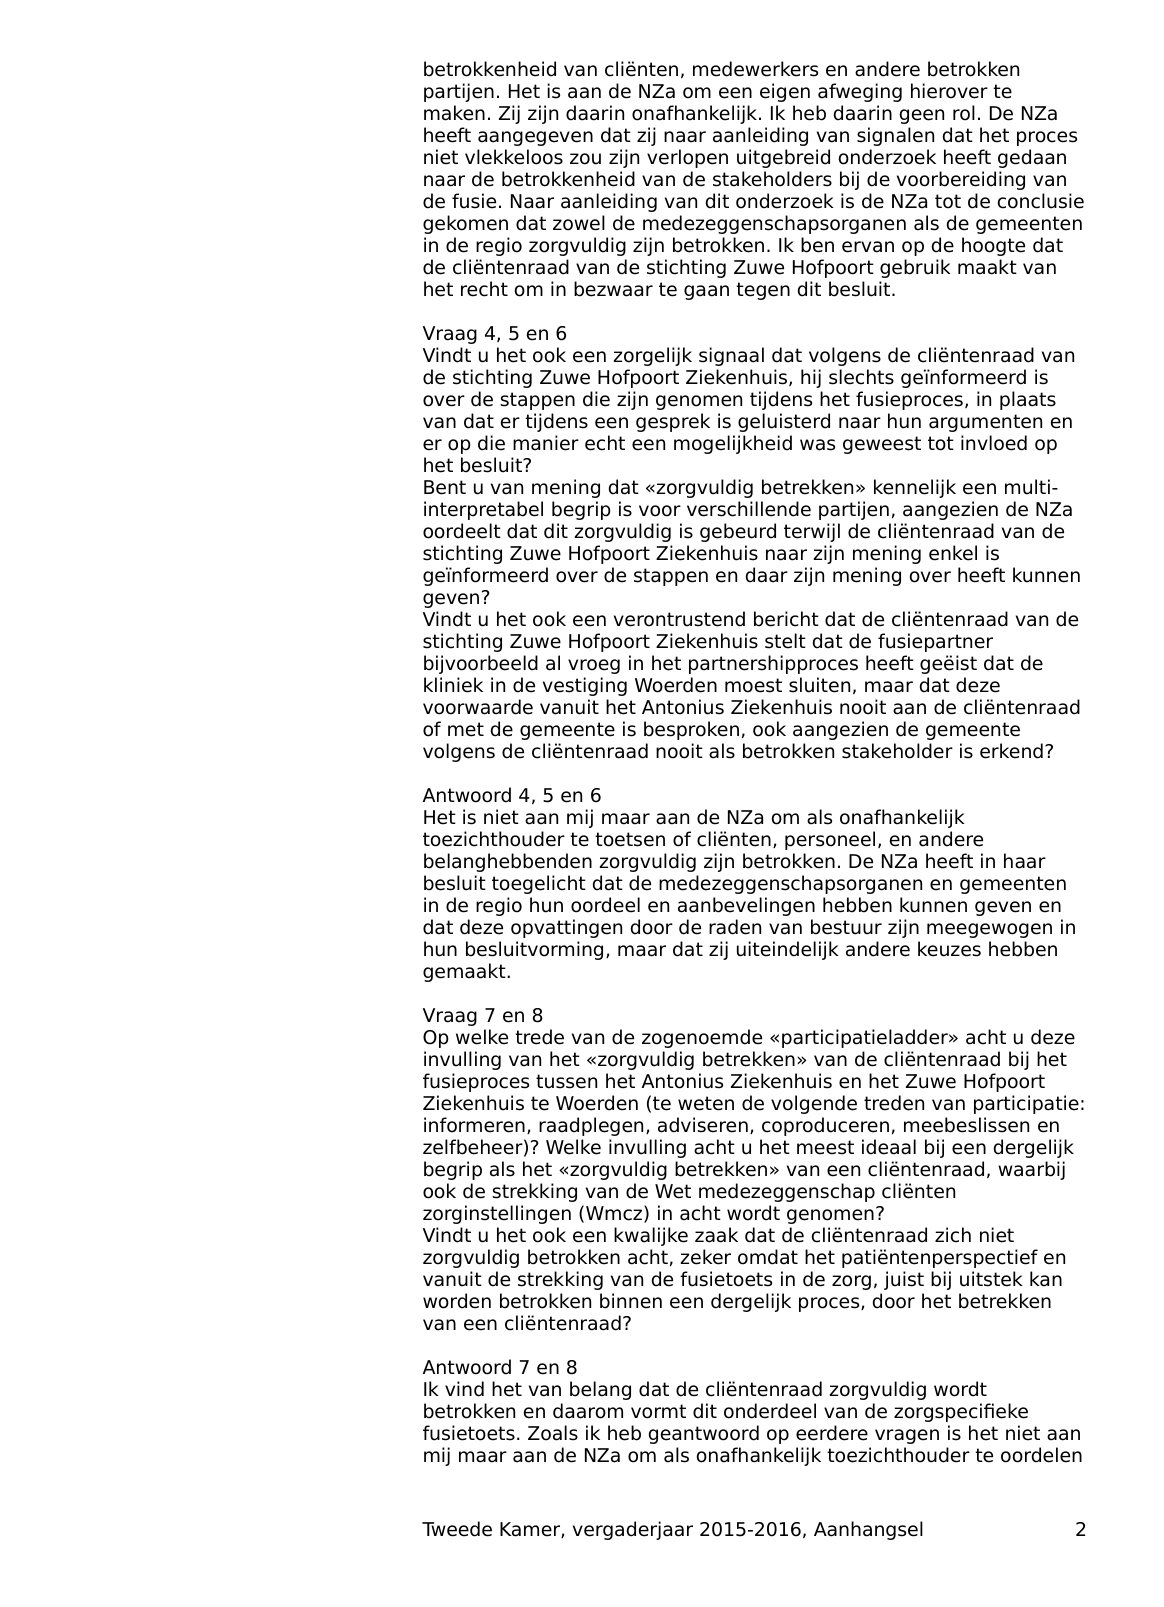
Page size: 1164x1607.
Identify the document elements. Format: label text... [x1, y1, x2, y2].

text Het is niet aan mij maar aan de NZa om als onafhankelijk toezichthouder te toetsen of cliënten, personeel, en andere belanghebbenden zorgvuldig zijn betrokken. De NZa heeft in haar besluit toegelicht dat de medezeggenschapsorganen en gemeenten in de regio hun oordeel en aanbevelingen hebben kunnen geven en dat deze opvattingen door de raden van bestuur zijn meegewogen in hun besluitvorming, maar dat zij uiteindelijk andere keuzes hebben gemaakt. [422, 807, 1087, 983]
text Vindt u het ook een zorgelijk signaal dat volgens de cliëntenraad van de stichting Zuwe Hofpoort Ziekenhuis, hij slechts geïnformeerd is over de stappen die zijn genomen tijdens het fusieproces, in plaats van dat er tijdens een gesprek is geluisterd naar hun argumenten en er op die manier echt een mogelijkheid was geweest tot invloed op het besluit? [422, 345, 1087, 477]
text Antwoord 4, 5 en 6 [422, 785, 1087, 807]
text betrokkenheid van cliënten, medewerkers en andere betrokken partijen. Het is aan de NZa om een eigen afweging hierover te maken. Zij zijn daarin onafhankelijk. Ik heb daarin geen rol. De NZa heeft aangegeven dat zij naar aanleiding van signalen dat het proces niet vlekkeloos zou zijn verlopen uitgebreid onderzoek heeft gedaan naar de betrokkenheid van de stakeholders bij de voorbereiding van de fusie. Naar aanleiding van dit onderzoek is de NZa tot de conclusie gekomen dat zowel de medezeggenschapsorganen als de gemeenten in de regio zorgvuldig zijn betrokken. Ik ben ervan op de hoogte dat de cliëntenraad van de stichting Zuwe Hofpoort gebruik maakt van het recht om in bezwaar te gaan tegen dit besluit. [422, 59, 1087, 301]
text Vraag 7 en 8 [422, 1005, 1087, 1027]
text Vindt u het ook een kwalijke zaak dat de cliëntenraad zich niet zorgvuldig betrokken acht, zeker omdat het patiëntenperspectief en vanuit de strekking van de fusietoets in de zorg, juist bij uitstek kan worden betrokken binnen een dergelijk proces, door het betrekken van een cliëntenraad? [422, 1224, 1087, 1334]
text Bent u van mening dat «zorgvuldig betrekken» kennelijk een multi-interpretabel begrip is voor verschillende partijen, aangezien de NZa oordeelt dat dit zorgvuldig is gebeurd terwijl de cliëntenraad van de stichting Zuwe Hofpoort Ziekenhuis naar zijn mening enkel is geïnformeerd over de stappen en daar zijn mening over heeft kunnen geven? [422, 477, 1087, 609]
text Ik vind het van belang dat de cliëntenraad zorgvuldig wordt betrokken en daarom vormt dit onderdeel van de zorgspecifieke fusietoets. Zoals ik heb geantwoord op eerdere vragen is het niet aan mij maar aan de NZa om als onafhankelijk toezichthouder te oordelen [422, 1379, 1087, 1467]
text Antwoord 7 en 8 [422, 1357, 1087, 1379]
text Vraag 4, 5 en 6 [422, 323, 1087, 345]
text Op welke trede van de zogenoemde «participatieladder» acht u deze invulling van het «zorgvuldig betrekken» van de cliëntenraad bij het fusieproces tussen het Antonius Ziekenhuis en het Zuwe Hofpoort Ziekenhuis te Woerden (te weten de volgende treden van participatie: informeren, raadplegen, adviseren, coproduceren, meebeslissen en zelfbeheer)? Welke invulling acht u het meest ideaal bij een dergelijk begrip als het «zorgvuldig betrekken» van een cliëntenraad, waarbij ook de strekking van de Wet medezeggenschap cliënten zorginstellingen (Wmcz) in acht wordt genomen? [422, 1027, 1087, 1224]
text Vindt u het ook een verontrustend bericht dat de cliëntenraad van de stichting Zuwe Hofpoort Ziekenhuis stelt dat de fusiepartner bijvoorbeeld al vroeg in het partnershipproces heeft geëist dat de kliniek in de vestiging Woerden moest sluiten, maar dat deze voorwaarde vanuit het Antonius Ziekenhuis nooit aan de cliëntenraad of met de gemeente is besproken, ook aangezien de gemeente volgens de cliëntenraad nooit als betrokken stakeholder is erkend? [422, 609, 1087, 763]
